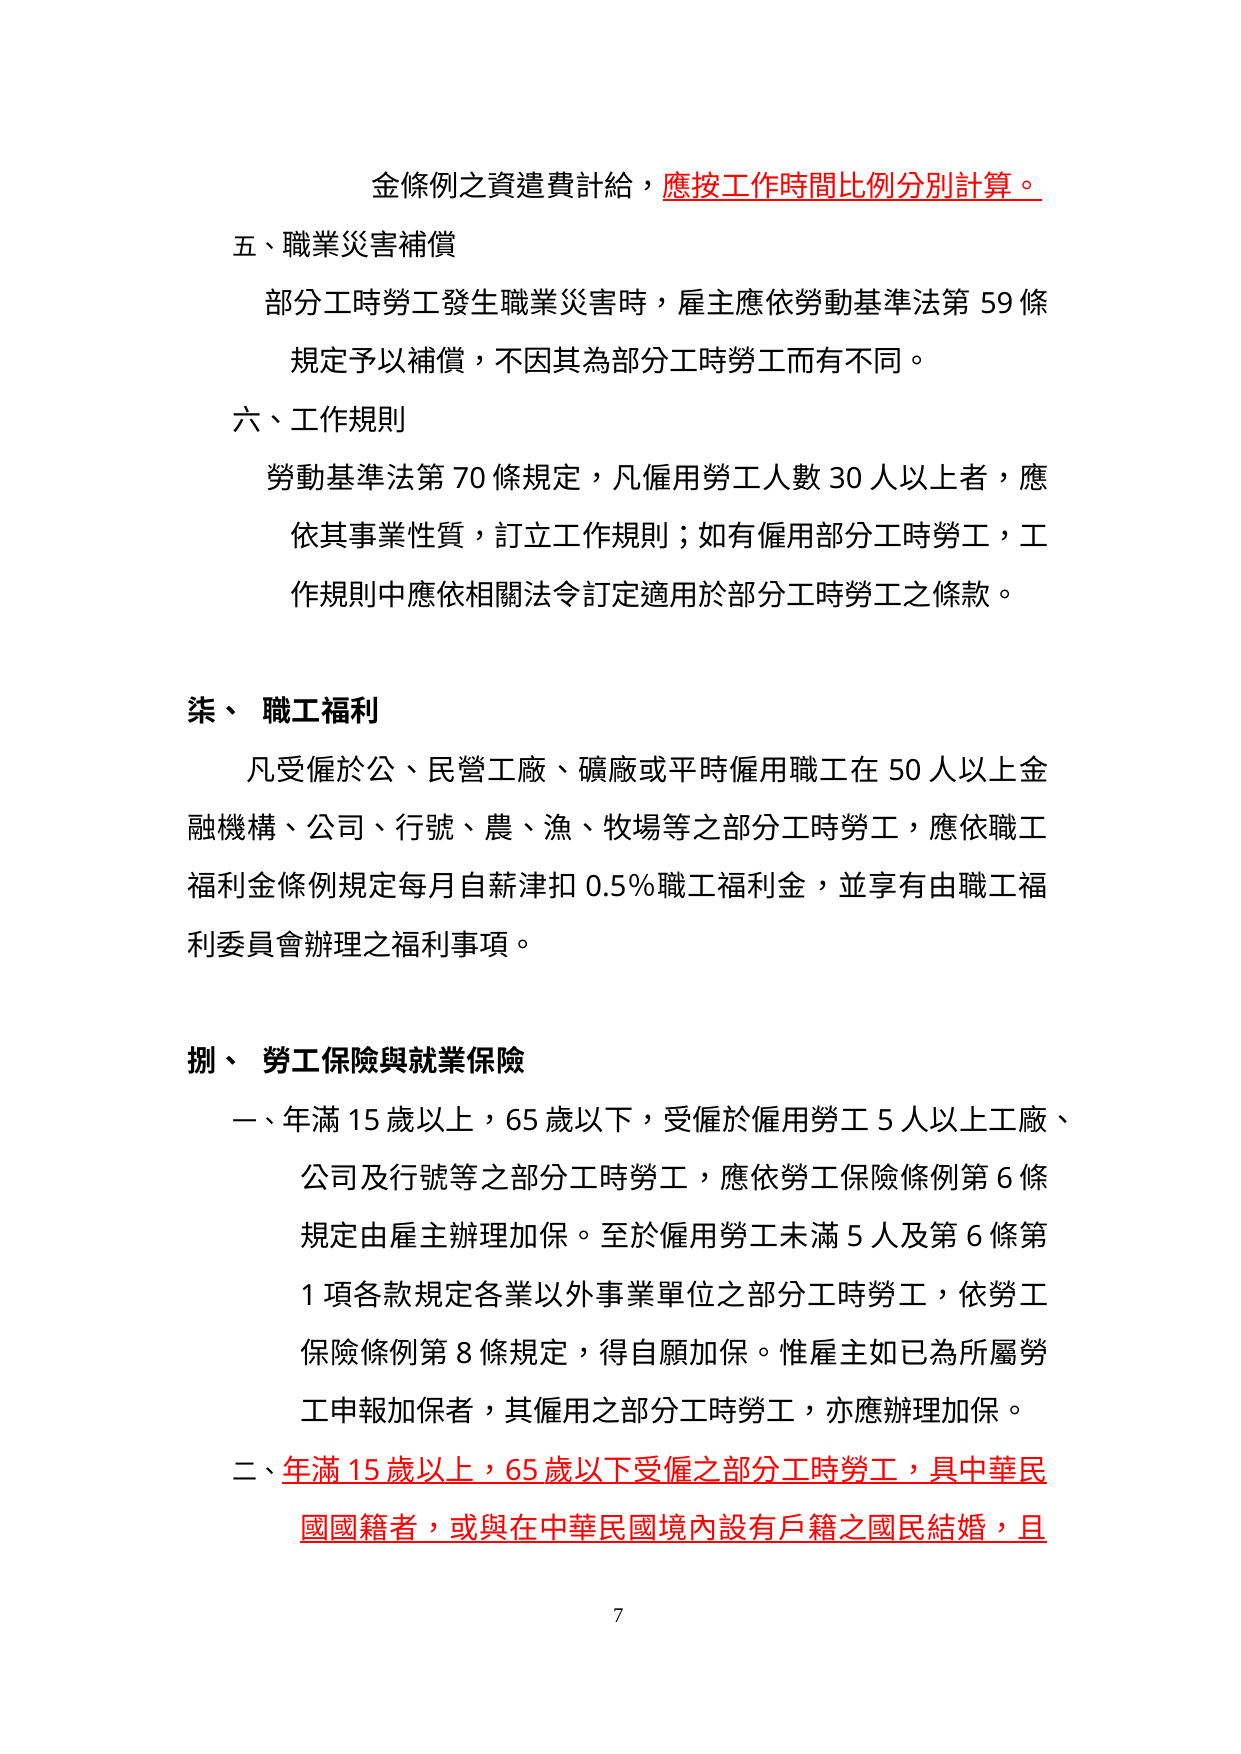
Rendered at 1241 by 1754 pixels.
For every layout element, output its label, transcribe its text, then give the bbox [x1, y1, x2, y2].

list 職業災害補償 [232, 208, 1048, 267]
text 部分工時勞工發生職業災害時，雇主應依勞動基準法第59條規定予以補償，不因其為部分工時勞工而有不同。 [232, 267, 1048, 383]
list 工作規則 [232, 383, 1048, 442]
list 勞工保險與就業保險 [187, 1025, 1048, 1083]
list 職工福利 [187, 675, 1048, 733]
text 勞動基準法第70條規定，凡僱用勞工人數30人以上者，應依其事業性質，訂立工作規則；如有僱用部分工時勞工，工作規則中應依相關法令訂定適用於部分工時勞工之條款。 [232, 442, 1048, 617]
list 年滿15歲以上，65歲以下，受僱於僱用勞工5人以上工廠、公司及行號等之部分工時勞工，應依勞工保險條例第6條規定由雇主辦理加保。至於僱用勞工未滿5人及第6條第1項各款規定各業以外事業單位之部分工時勞工，依勞工保險條例第8條規定，得自願加保。惟雇主如已為所屬勞工申報加保者，其僱用之部分工時勞工，亦應辦理加保。 [232, 1083, 1048, 1433]
list 金條例之資遣費計給，應按工作時間比例分別計算。 [321, 150, 1048, 208]
text 凡受僱於公、民營工廠、礦廠或平時僱用職工在50人以上金融機構、公司、行號、農、漁、牧場等之部分工時勞工，應依職工福利金條例規定每月自薪津扣0.5％職工福利金，並享有由職工福利委員會辦理之福利事項。 [187, 733, 1048, 967]
list 年滿15歲以上，65歲以下受僱之部分工時勞工，具中華民國國籍者，或與在中華民國境內設有戶籍之國民結婚，且 [232, 1433, 1048, 1550]
